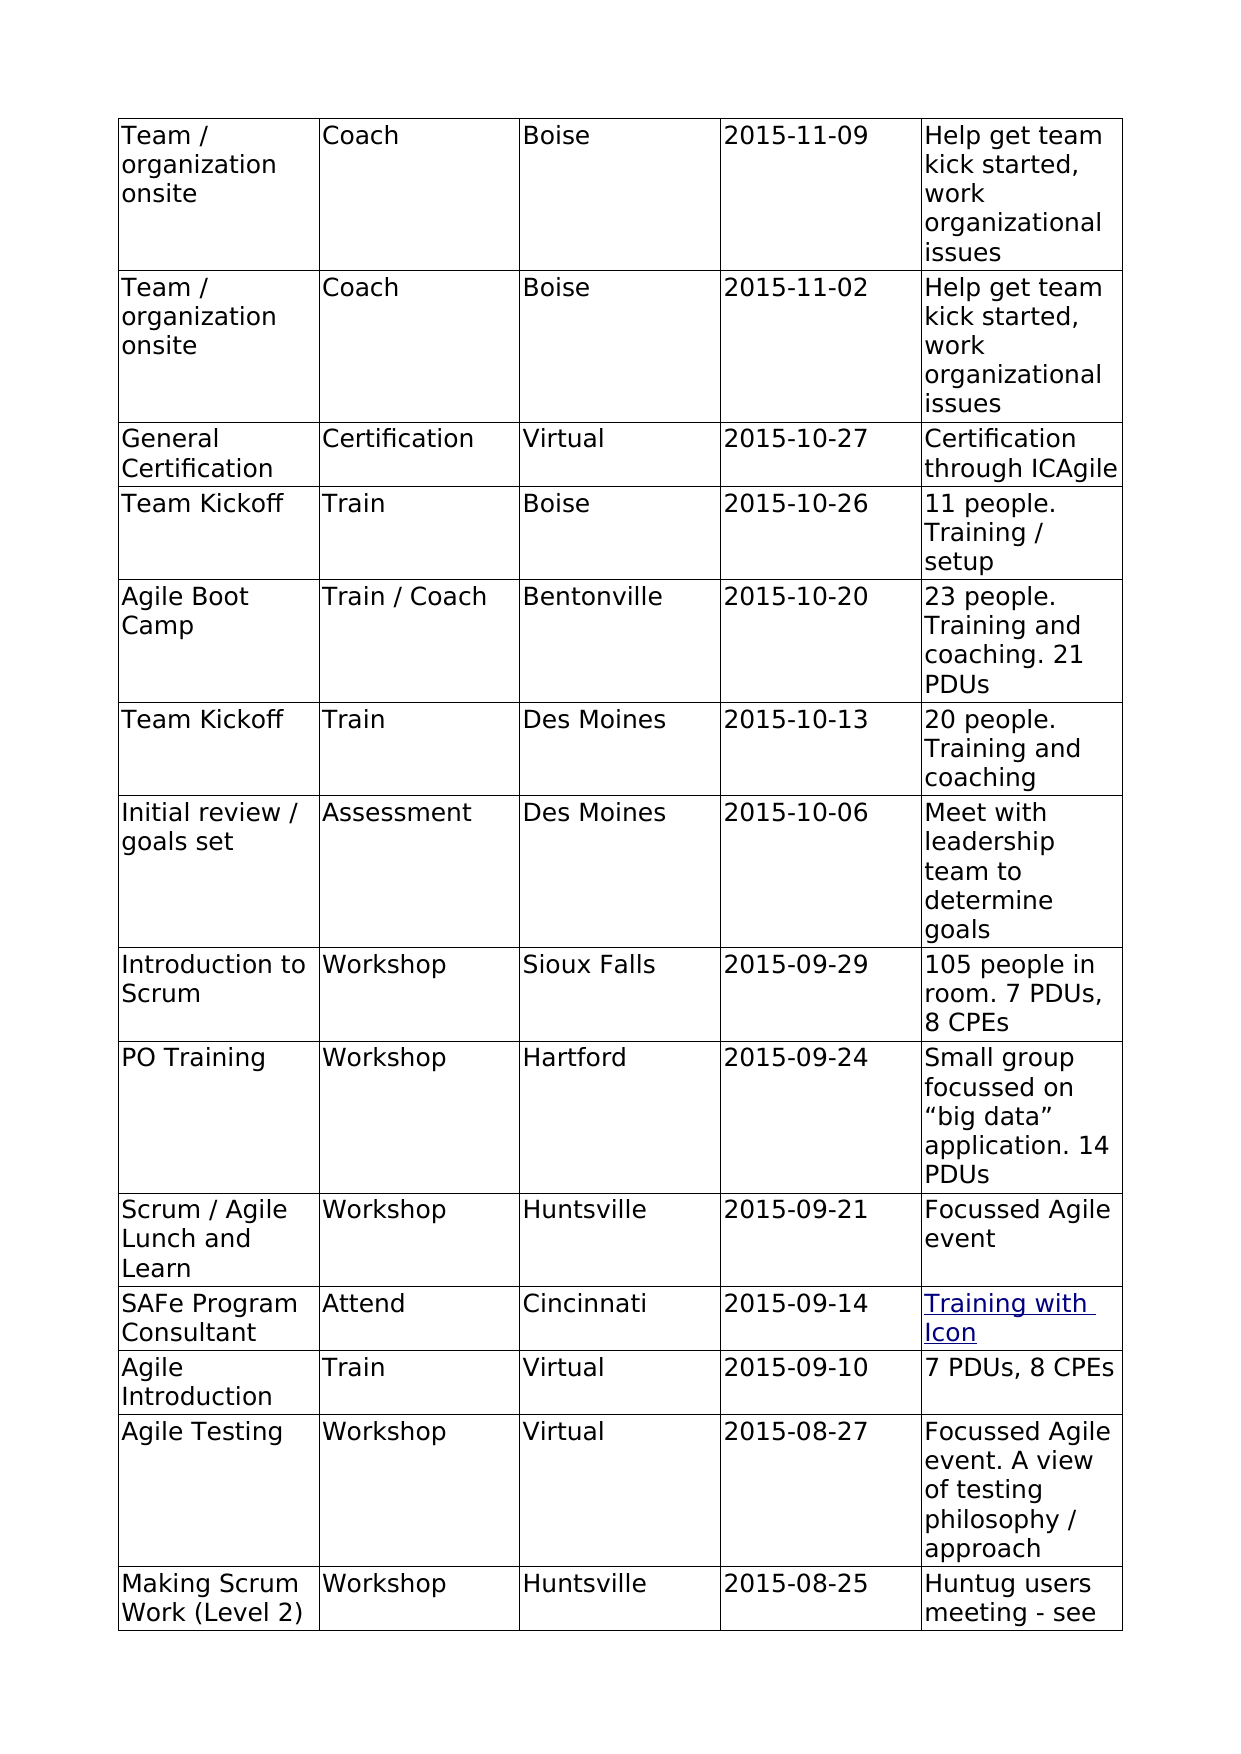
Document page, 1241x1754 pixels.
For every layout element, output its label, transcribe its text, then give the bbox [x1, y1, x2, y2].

table_cell 2015-10-20 [721, 580, 921, 702]
table_cell Des Moines [520, 703, 720, 795]
table_cell Workshop [320, 1567, 519, 1630]
table_cell 23 people. Training and coaching. 21 PDUs [922, 580, 1122, 702]
table_cell Train [320, 703, 519, 795]
table_cell Sioux Falls [520, 948, 720, 1041]
table_cell Small group focussed on “big data” application. 14 PDUs [922, 1042, 1122, 1192]
table_cell 2015-09-14 [721, 1287, 921, 1350]
table_cell Agile Testing [119, 1415, 319, 1566]
table_cell Train [320, 487, 519, 579]
table_cell 2015-09-21 [721, 1194, 921, 1286]
table_cell Huntsville [520, 1194, 720, 1286]
table_cell 2015-11-09 [721, 119, 921, 270]
table_cell Huntsville [520, 1567, 720, 1630]
table_cell Training with Icon [922, 1287, 1122, 1350]
table_cell 2015-10-27 [721, 423, 921, 486]
table_cell 2015-09-24 [721, 1042, 921, 1192]
table_cell Attend [320, 1287, 519, 1350]
table_cell Assessment [320, 796, 519, 947]
table_cell Focussed Agile event [922, 1194, 1122, 1286]
table_cell Team / organization onsite [119, 271, 319, 422]
table_cell 2015-11-02 [721, 271, 921, 422]
table_cell Train / Coach [320, 580, 519, 702]
table_cell 20 people. Training and coaching [922, 703, 1122, 795]
table_cell General Certification [119, 423, 319, 486]
table_cell 2015-08-25 [721, 1567, 921, 1630]
table_cell Agile Boot Camp [119, 580, 319, 702]
table_cell Team Kickoff [119, 703, 319, 795]
table_cell Meet with leadership team to determine goals [922, 796, 1122, 947]
table_cell Huntug users meeting - see [922, 1567, 1122, 1630]
table_cell Scrum / Agile Lunch and Learn [119, 1194, 319, 1286]
table_cell 2015-08-27 [721, 1415, 921, 1566]
table_cell Workshop [320, 1042, 519, 1192]
table_cell Boise [520, 487, 720, 579]
table_cell 11 people. Training / setup [922, 487, 1122, 579]
table_cell Certification through ICAgile [922, 423, 1122, 486]
table_cell Boise [520, 119, 720, 270]
table_cell Team Kickoff [119, 487, 319, 579]
table_cell Certification [320, 423, 519, 486]
table_cell 2015-10-06 [721, 796, 921, 947]
table_cell Team / organization onsite [119, 119, 319, 270]
table_cell 2015-10-26 [721, 487, 921, 579]
table_cell Coach [320, 119, 519, 270]
table_cell Des Moines [520, 796, 720, 947]
table_cell Virtual [520, 1415, 720, 1566]
table_cell Boise [520, 271, 720, 422]
table_cell Workshop [320, 1415, 519, 1566]
table_cell Cincinnati [520, 1287, 720, 1350]
table_cell 2015-10-13 [721, 703, 921, 795]
table_cell Help get team kick started, work organizational issues [922, 271, 1122, 422]
table_cell Workshop [320, 1194, 519, 1286]
table_cell SAFe Program Consultant [119, 1287, 319, 1350]
table_cell PO Training [119, 1042, 319, 1192]
table_cell Coach [320, 271, 519, 422]
table_cell Bentonville [520, 580, 720, 702]
table_cell Help get team kick started, work organizational issues [922, 119, 1122, 270]
table_cell Hartford [520, 1042, 720, 1192]
table_cell Train [320, 1351, 519, 1414]
table_cell 105 people in room. 7 PDUs, 8 CPEs [922, 948, 1122, 1041]
table_cell Workshop [320, 948, 519, 1041]
table_cell Virtual [520, 423, 720, 486]
table_cell Introduction to Scrum [119, 948, 319, 1041]
table_cell Making Scrum Work (Level 2) [119, 1567, 319, 1630]
table_cell Agile Introduction [119, 1351, 319, 1414]
table_cell 2015-09-10 [721, 1351, 921, 1414]
table_cell Focussed Agile event. A view of testing philosophy / approach [922, 1415, 1122, 1566]
table_cell Virtual [520, 1351, 720, 1414]
table_cell 2015-09-29 [721, 948, 921, 1041]
table_cell 7 PDUs, 8 CPEs [922, 1351, 1122, 1414]
table_cell Initial review / goals set [119, 796, 319, 947]
